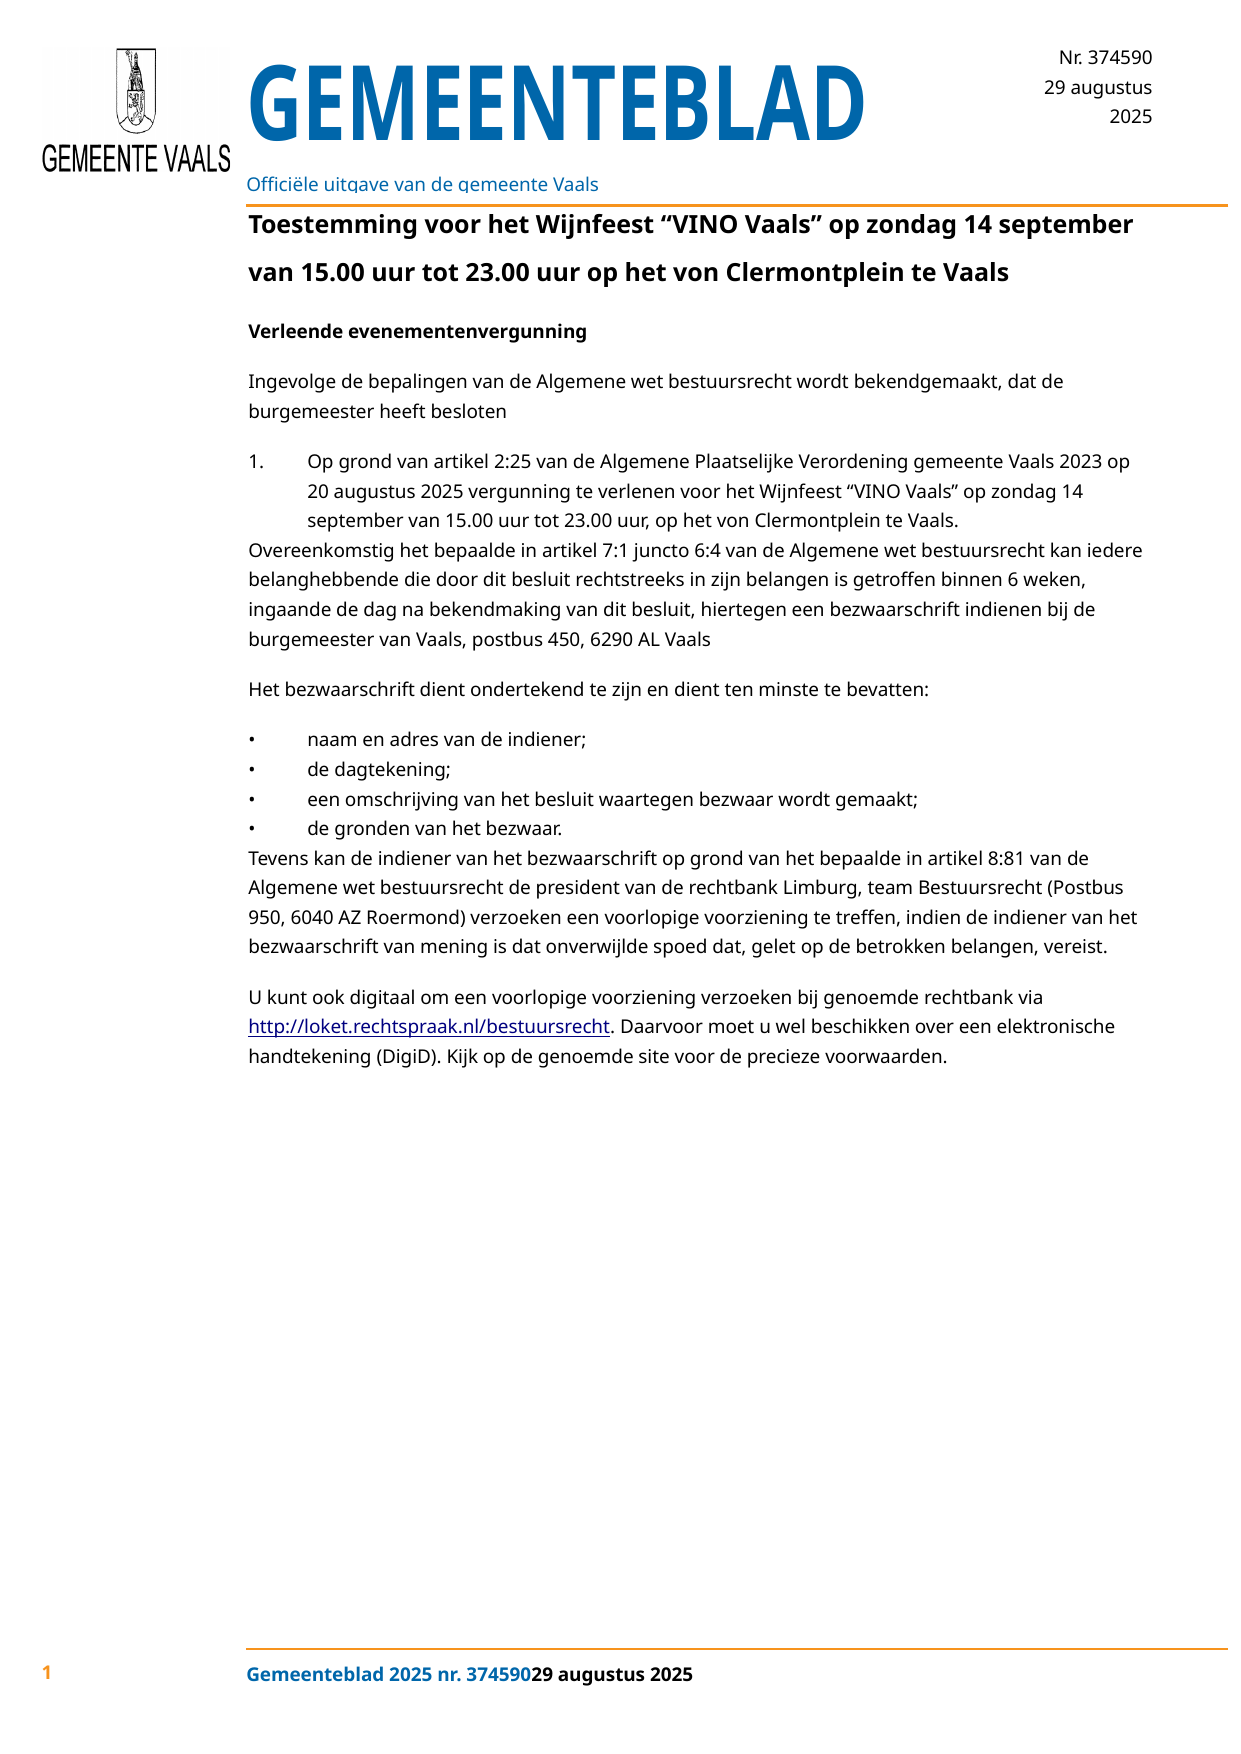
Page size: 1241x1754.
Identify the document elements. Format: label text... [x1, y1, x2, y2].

list Op grond van artikel 2:25 van de Algemene Plaatselijke Verordening gemeente Vaals 2023 op 20 augustus 2025 vergunning te verlenen voor het Wijnfeest “VINO Vaals” op zondag 14 september van 15.00 uur tot 23.00 uur, op het von Clermontplein te Vaals. [248, 448, 1152, 533]
text Het bezwaarschrift dient ondertekend te zijn en dient ten minste te bevatten: [248, 676, 1152, 702]
picture [41, 47, 231, 172]
text U kunt ook digitaal om een voorlopige voorziening verzoeken bij genoemde rechtbank via http://loket.rechtspraak.nl/bestuursrecht. Daarvoor moet u wel beschikken over een elektronische handtekening (DigiD). Kijk op de genoemde site voor de precieze voorwaarden. [248, 984, 1152, 1069]
text Tevens kan de indiener van het bezwaarschrift op grond van het bepaalde in artikel 8:81 van de Algemene wet bestuursrecht de president van de rechtbank Limburg, team Bestuursrecht (Postbus 950, 6040 AZ Roermond) verzoeken een voorlopige voorziening te treffen, indien de indiener van het bezwaarschrift van mening is dat onverwijlde spoed dat, gelet op de betrokken belangen, vereist. [248, 845, 1152, 959]
list naam en adres van de indiener; [248, 727, 1152, 752]
text Ingevolge de bepalingen van de Algemene wet bestuursrecht wordt bekendgemaakt, dat de burgemeester heeft besloten [248, 368, 1152, 424]
list de dagtekening; [248, 756, 1152, 782]
list de gronden van het bezwaar. [248, 815, 1152, 841]
text Overeenkomstig het bepaalde in artikel 7:1 juncto 6:4 van de Algemene wet bestuursrecht kan iedere belanghebbende die door dit besluit rechtstreeks in zijn belangen is getroffen binnen 6 weken, ingaande de dag na bekendmaking van dit besluit, hiertegen een bezwaarschrift indienen bij de burgemeester van Vaals, postbus 450, 6290 AL Vaals [248, 537, 1152, 652]
list een omschrijving van het besluit waartegen bezwaar wordt gemaakt; [248, 786, 1152, 812]
text Verleende evenementenvergunning [248, 318, 1152, 344]
text Toestemming voor het Wijnfeest “VINO Vaals” op zondag 14 september van 15.00 uur tot 23.00 uur op het von Clermontplein te Vaals [248, 207, 1152, 288]
